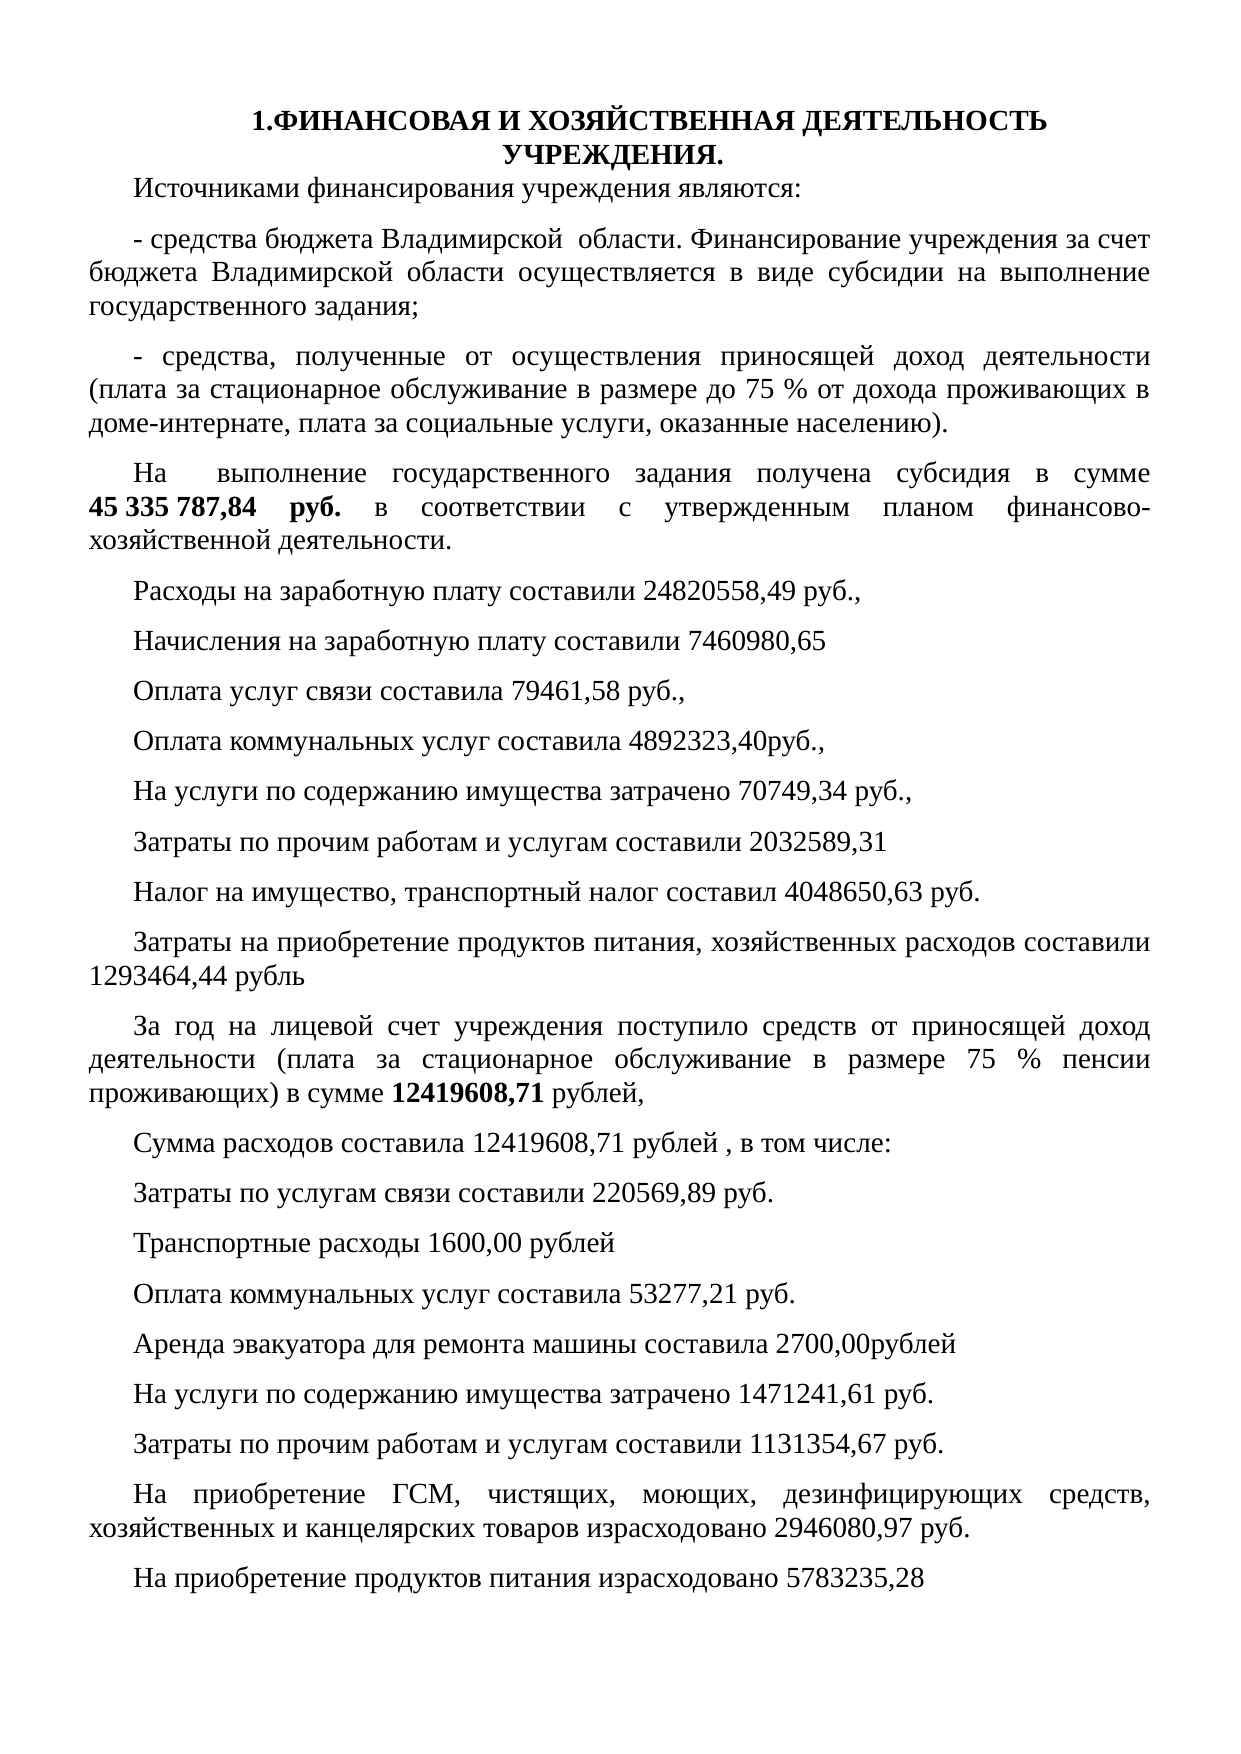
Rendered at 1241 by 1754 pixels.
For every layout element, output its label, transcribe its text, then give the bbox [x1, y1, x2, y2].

text - средства бюджета Владимирской области. Финансирование учреждения за счет бюджета Владимирской области осуществляется в виде субсидии на выполнение государственного задания; [89, 221, 1152, 321]
text Налог на имущество, транспортный налог составил 4048650,63 руб. [89, 874, 1152, 907]
text Источниками финансирования учреждения являются: [89, 171, 1152, 204]
text Оплата услуг связи составила 79461,58 руб., [89, 673, 1152, 707]
text Аренда эвакуатора для ремонта машины составила 2700,00рублей [89, 1326, 1152, 1359]
text Транспортные расходы 1600,00 рублей [89, 1226, 1152, 1259]
text На услуги по содержанию имущества затрачено 1471241,61 руб. [89, 1376, 1152, 1410]
text Начисления на заработную плату составили 7460980,65 [89, 623, 1152, 656]
text Сумма расходов составила 12419608,71 рублей , в том числе: [89, 1125, 1152, 1159]
text Оплата коммунальных услуг составила 4892323,40руб., [89, 723, 1152, 757]
text Затраты по прочим работам и услугам составили 1131354,67 руб. [89, 1426, 1152, 1460]
text Затраты по услугам связи составили 220569,89 руб. [89, 1175, 1152, 1209]
text Расходы на заработную плату составили 24820558,49 руб., [89, 573, 1152, 606]
text На выполнение государственного задания получена субсидия в сумме 45 335 787,84 руб. в соответствии с утвержденным планом финансово-хозяйственной деятельности. [89, 455, 1152, 556]
text За год на лицевой счет учреждения поступило средств от приносящей доход деятельности (плата за стационарное обслуживание в размере 75 % пенсии проживающих) в сумме 12419608,71 рублей, [89, 1008, 1152, 1108]
text На приобретение ГСМ, чистящих, моющих, дезинфицирующих средств, хозяйственных и канцелярских товаров израсходовано 2946080,97 руб. [89, 1477, 1152, 1544]
text Затраты по прочим работам и услугам составили 2032589,31 [89, 824, 1152, 857]
text Затраты на приобретение продуктов питания, хозяйственных расходов составили 1293464,44 рубль [89, 924, 1152, 991]
text Оплата коммунальных услуг составила 53277,21 руб. [89, 1276, 1152, 1309]
text 1.ФИНАНСОВАЯ И ХОЗЯЙСТВЕННАЯ ДЕЯТЕЛЬНОСТЬ УЧРЕЖДЕНИЯ. [74, 103, 1152, 171]
text На приобретение продуктов питания израсходовано 5783235,28 [89, 1560, 1152, 1594]
text На услуги по содержанию имущества затрачено 70749,34 руб., [89, 773, 1152, 807]
text - средства, полученные от осуществления приносящей доход деятельности (плата за стационарное обслуживание в размере до 75 % от дохода проживающих в доме-интернате, плата за социальные услуги, оказанные населению). [89, 338, 1152, 439]
